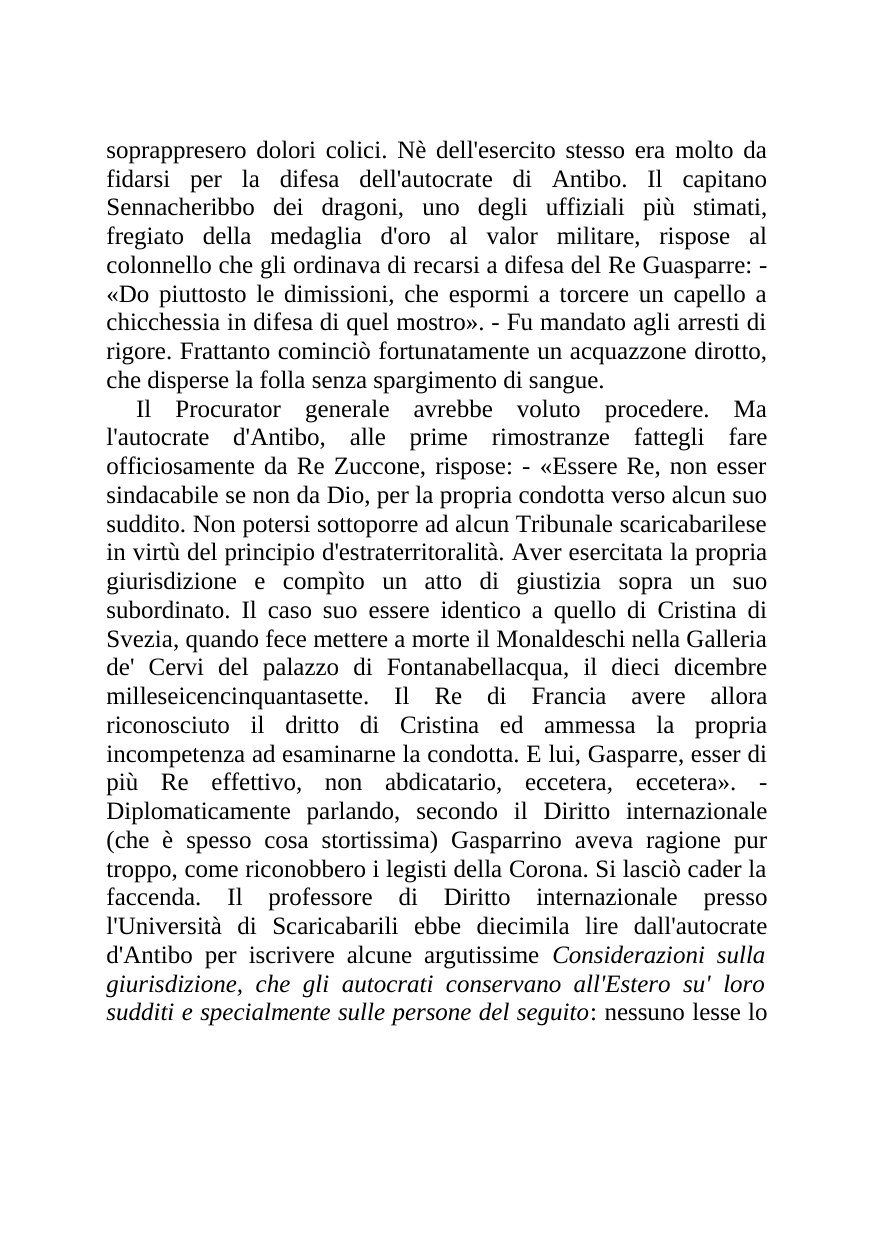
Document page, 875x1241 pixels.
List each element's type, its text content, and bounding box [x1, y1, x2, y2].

text Il Procurator generale avrebbe voluto procedere. Ma l'autocrate d'Antibo, alle prime rimostranze fattegli fare officiosamente da Re Zuccone, rispose: - «Essere Re, non esser sindacabile se non da Dio, per la propria condotta verso alcun suo suddito. Non potersi sottoporre ad alcun Tribunale scaricabarilese in virtù del principio d'estraterritoralità. Aver esercitata la propria giurisdizione e compìto un atto di giustizia sopra un suo subordinato. Il caso suo essere identico a quello di Cristina di Svezia, quando fece mettere a morte il Monaldeschi nella Galleria de' Cervi del palazzo di Fontanabellacqua, il dieci dicembre milleseicencinquantasette. Il Re di Francia avere allora riconosciuto il dritto di Cristina ed ammessa la propria incompetenza ad esaminarne la condotta. E lui, Gasparre, esser di più Re effettivo, non abdicatario, eccetera, eccetera». - Diplomaticamente parlando, secondo il Diritto internazionale (che è spesso cosa stortissima) Gasparrino aveva ragione pur troppo, come riconobbero i legisti della Corona. Si lasciò cader la faccenda. Il professore di Diritto internazionale presso l'Università di Scaricabarili ebbe diecimila lire dall'autocrate d'Antibo per iscrivere alcune argutissime Considerazioni sulla giurisdizione, che gli autocrati conservano all'Estero su' loro sudditi e specialmente sulle persone del seguito: nessuno lesse lo [106, 394, 768, 1026]
text soprappresero dolori colici. Nè dell'esercito stesso era molto da fidarsi per la difesa dell'autocrate di Antibo. Il capitano Sennacheribbo dei dragoni, uno degli uffiziali più stimati, fregiato della medaglia d'oro al valor militare, rispose al colonnello che gli ordinava di recarsi a difesa del Re Guasparre: - «Do piuttosto le dimissioni, che espormi a torcere un capello a chicchessia in difesa di quel mostro». - Fu mandato agli arresti di rigore. Frattanto cominciò fortunatamente un acquazzone dirotto, che disperse la folla senza spargimento di sangue. [106, 135, 768, 394]
